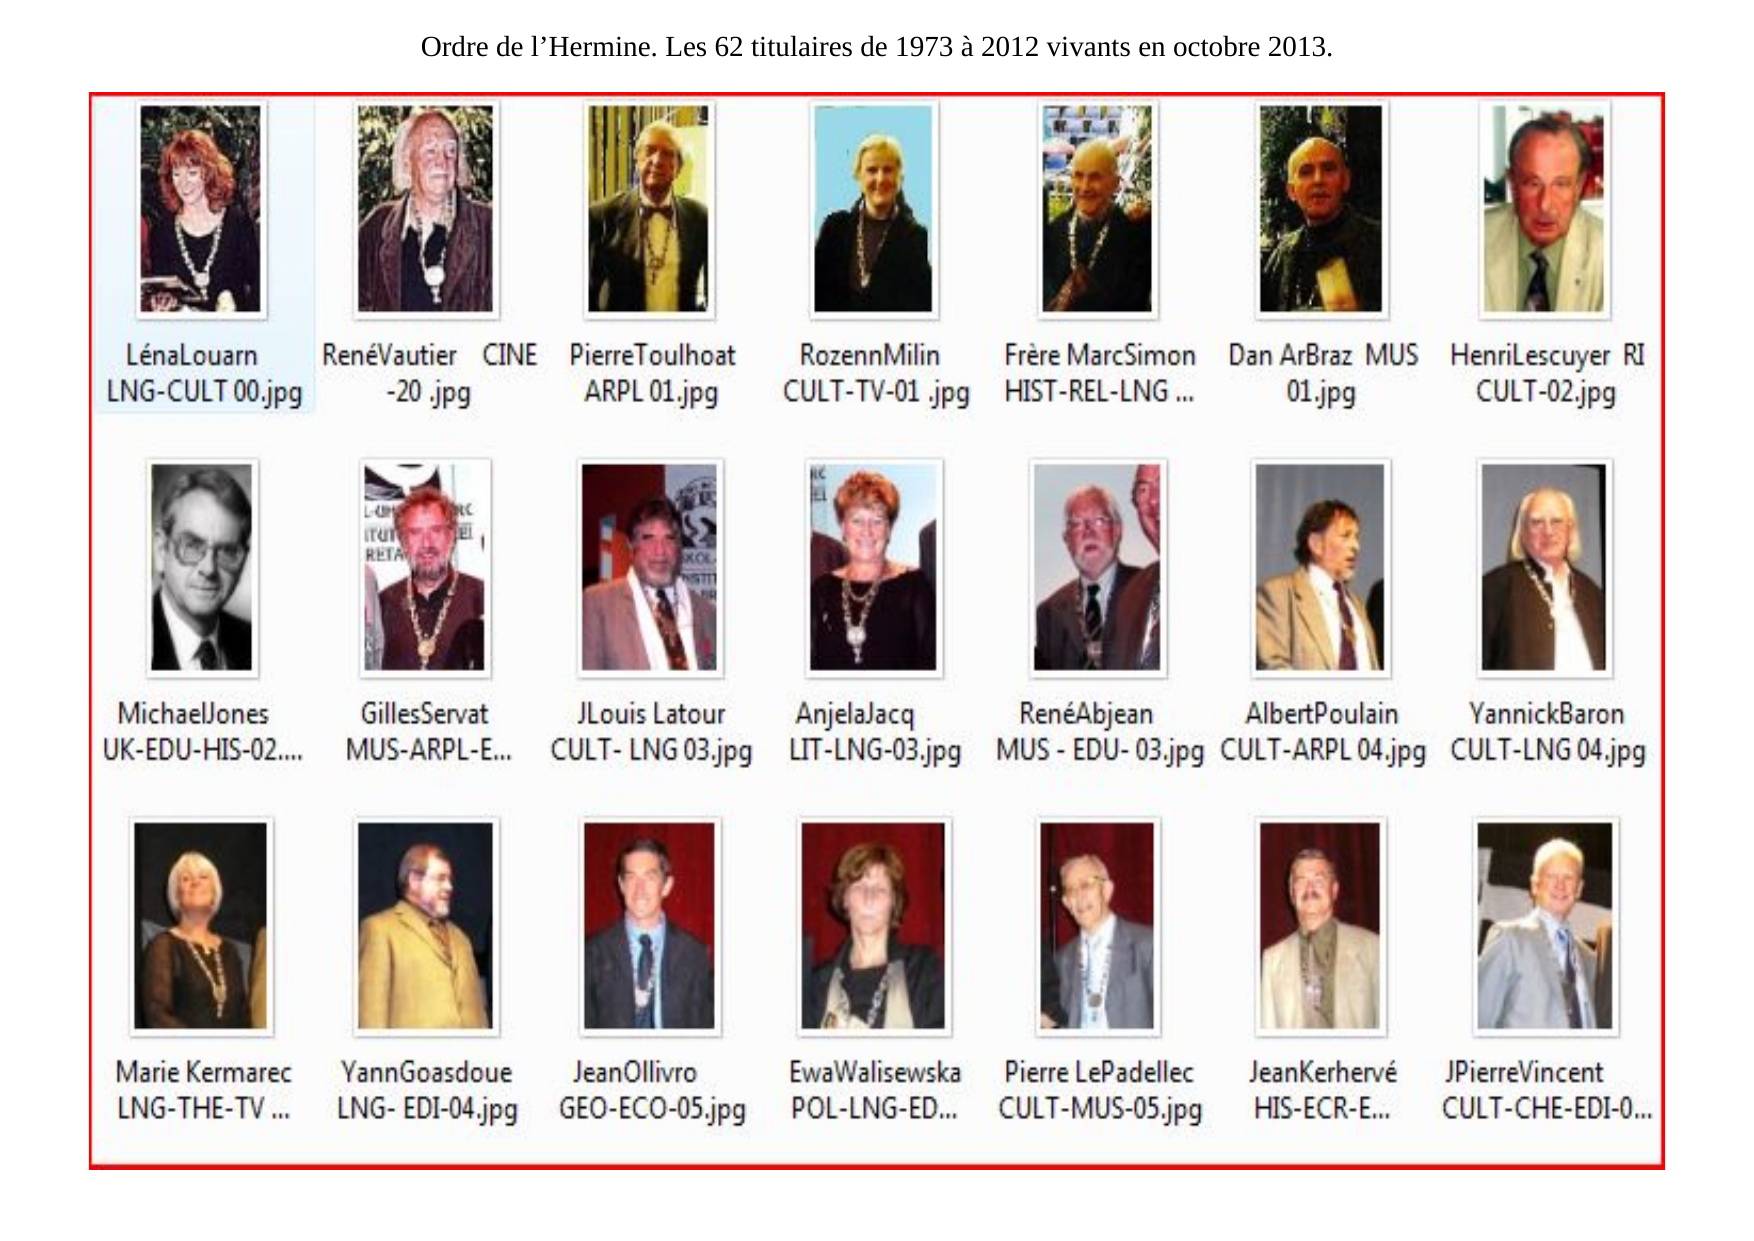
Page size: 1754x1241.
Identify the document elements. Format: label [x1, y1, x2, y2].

picture [88, 92, 1666, 1170]
